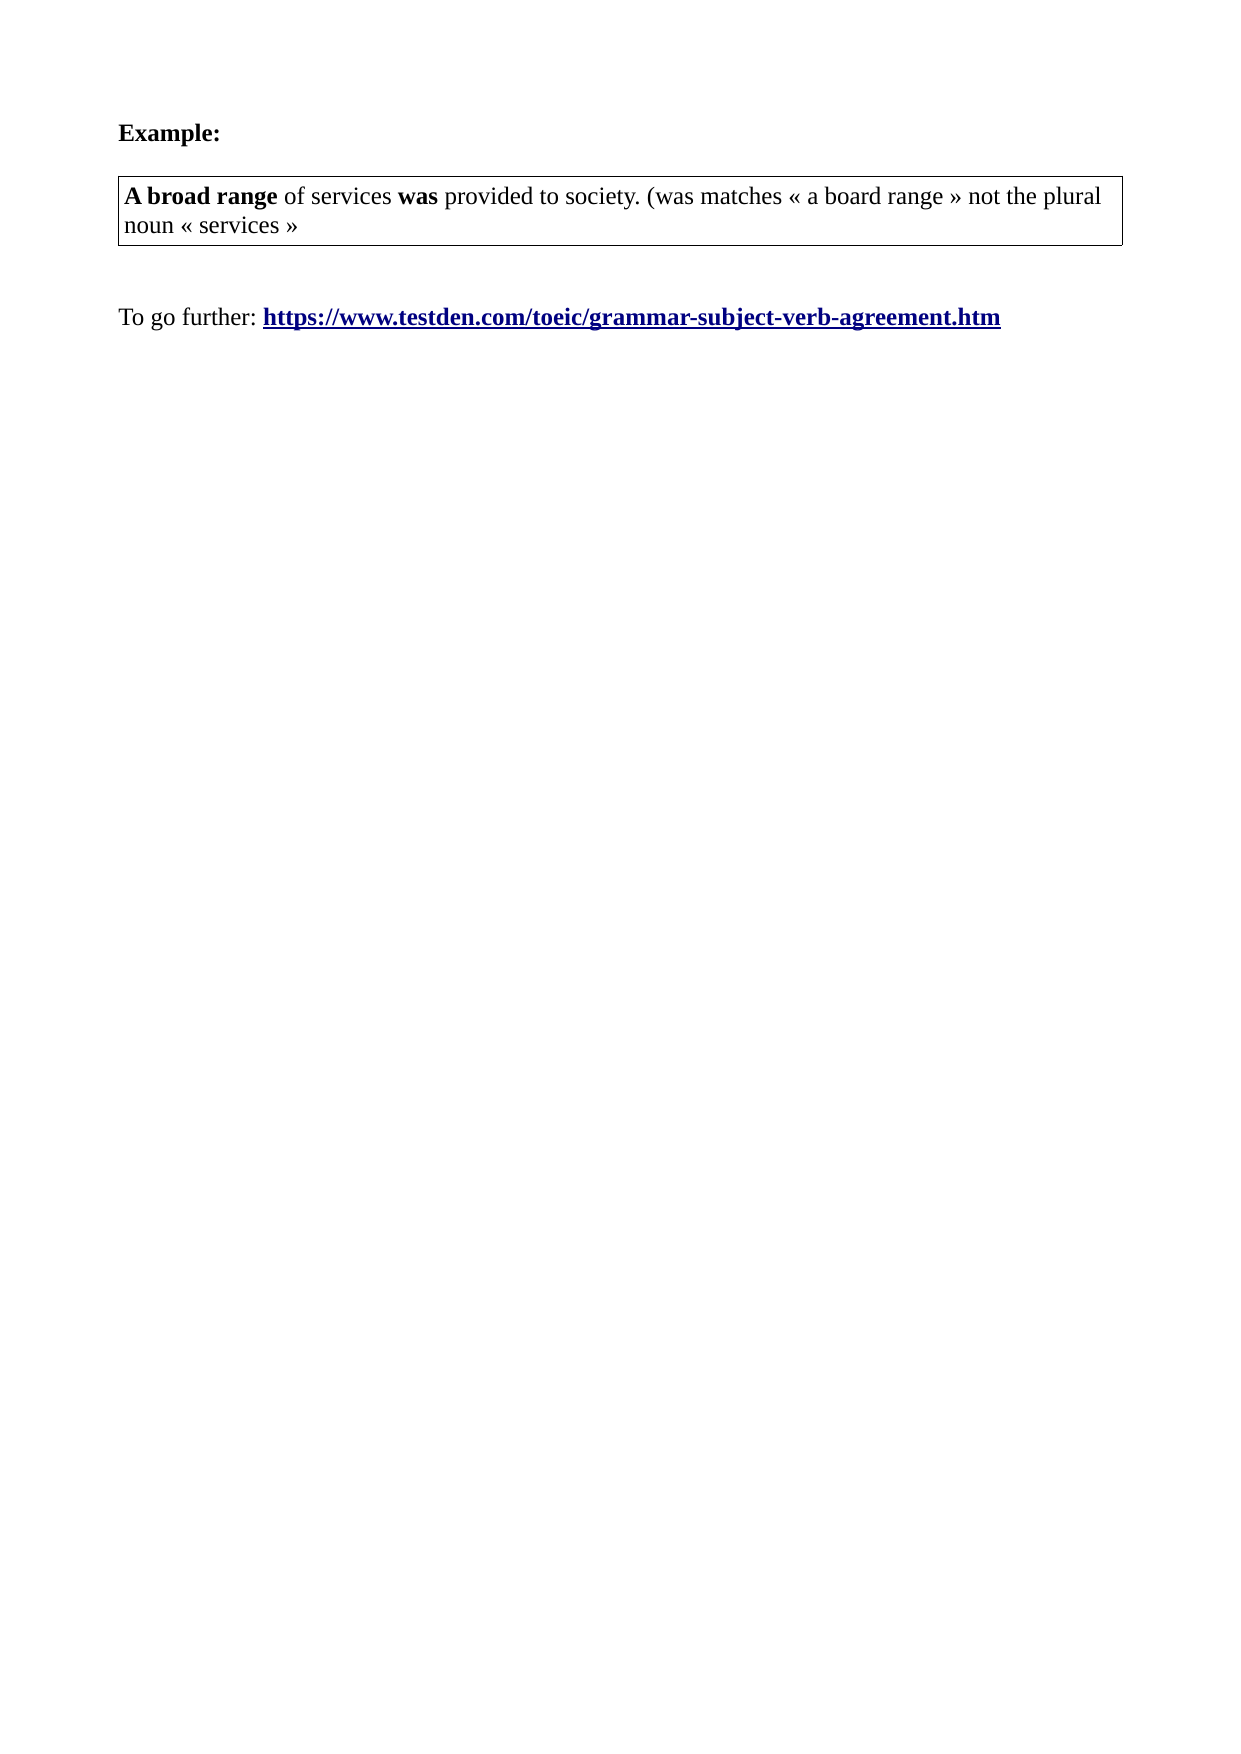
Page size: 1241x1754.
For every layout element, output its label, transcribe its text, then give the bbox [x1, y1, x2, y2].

table_header A broad range of services was provided to society. (was matches « a board range » not the plural noun « services » [119, 177, 1122, 245]
text To go further: https://www.testden.com/toeic/grammar-subject-verb-agreement.htm [118, 302, 1122, 331]
text Example: [118, 118, 1122, 147]
